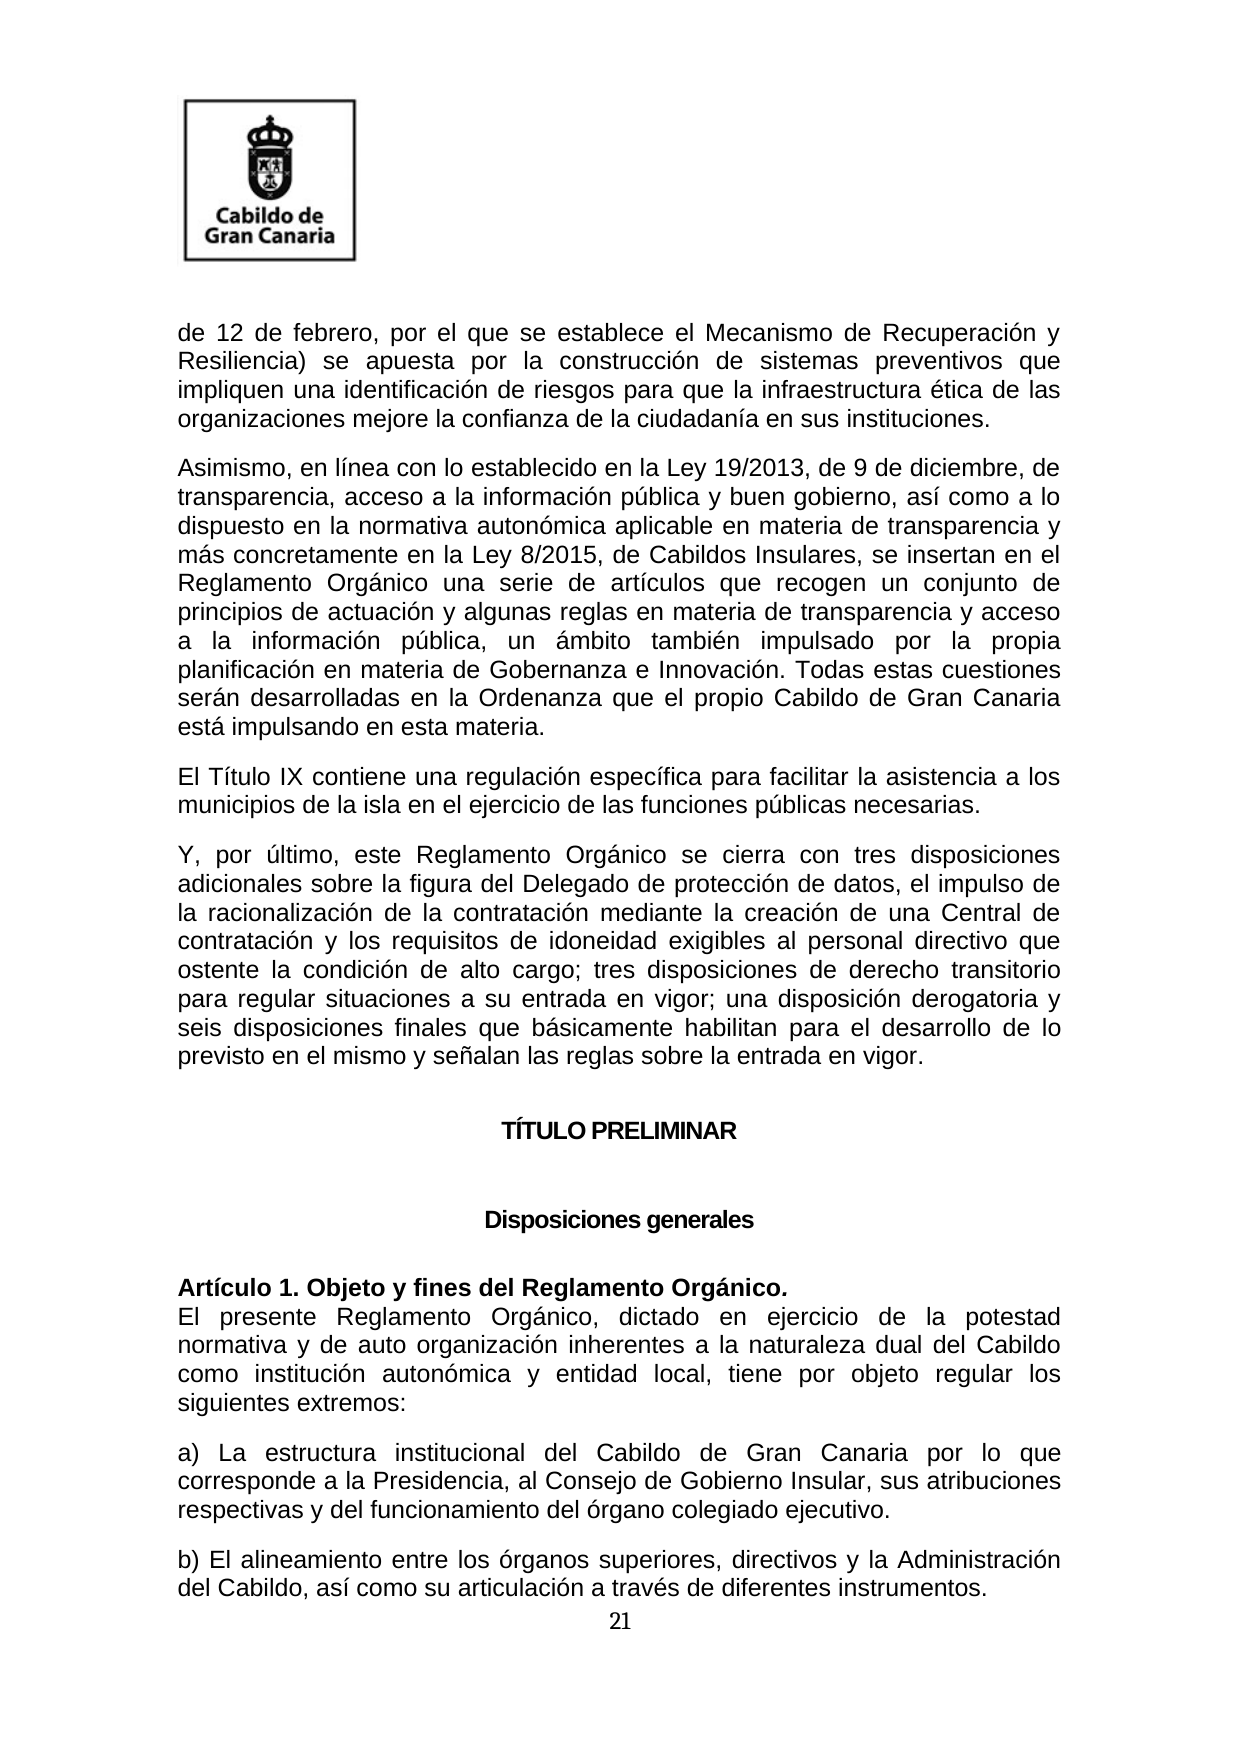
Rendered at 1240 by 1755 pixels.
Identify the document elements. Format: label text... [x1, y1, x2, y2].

text Y, por último, este Reglamento Orgánico se cierra con tres disposiciones adicionales sobre la figura del Delegado de protección de datos, el impulso de la racionalización de la contratación mediante la creación de una Central de contratación y los requisitos de idoneidad exigibles al personal directivo que ostente la condición de alto cargo; tres disposiciones de derecho transitorio para regular situaciones a su entrada en vigor; una disposición derogatoria y seis disposiciones finales que básicamente habilitan para el desarrollo de lo previsto en el mismo y señalan las reglas sobre la entrada en vigor. [177, 840, 1062, 1070]
subtitle Artículo 1. Objeto y fines del Reglamento Orgánico. [177, 1273, 1062, 1302]
text El Título IX contiene una regulación específica para facilitar la asistencia a los municipios de la isla en el ejercicio de las funciones públicas necesarias. [177, 762, 1062, 819]
text El presente Reglamento Orgánico, dictado en ejercicio de la potestad normativa y de auto organización inherentes a la naturaleza dual del Cabildo como institución autonómica y entidad local, tiene por objeto regular los siguientes extremos: [177, 1302, 1062, 1417]
text b) El alineamiento entre los órganos superiores, directivos y la Administración del Cabildo, así como su articulación a través de diferentes instrumentos. [177, 1545, 1062, 1602]
subtitle TÍTULO PRELIMINAR [177, 1116, 1062, 1145]
subtitle Disposiciones generales [177, 1205, 1062, 1234]
text a) La estructura institucional del Cabildo de Gran Canaria por lo que corresponde a la Presidencia, al Consejo de Gobierno Insular, sus atribuciones respectivas y del funcionamiento del órgano colegiado ejecutivo. [177, 1438, 1062, 1524]
text de 12 de febrero, por el que se establece el Mecanismo de Recuperación y Resiliencia) se apuesta por la construcción de sistemas preventivos que impliquen una identificación de riesgos para que la infraestructura ética de las organizaciones mejore la confianza de la ciudadanía en sus instituciones. [177, 318, 1062, 433]
text Asimismo, en línea con lo establecido en la Ley 19/2013, de 9 de diciembre, de transparencia, acceso a la información pública y buen gobierno, así como a lo dispuesto en la normativa autonómica aplicable en materia de transparencia y más concretamente en la Ley 8/2015, de Cabildos Insulares, se insertan en el Reglamento Orgánico una serie de artículos que recogen un conjunto de principios de actuación y algunas reglas en materia de transparencia y acceso a la información pública, un ámbito también impulsado por la propia planificación en materia de Gobernanza e Innovación. Todas estas cuestiones serán desarrolladas en la Ordenanza que el propio Cabildo de Gran Canaria está impulsando en esta materia. [177, 453, 1062, 741]
